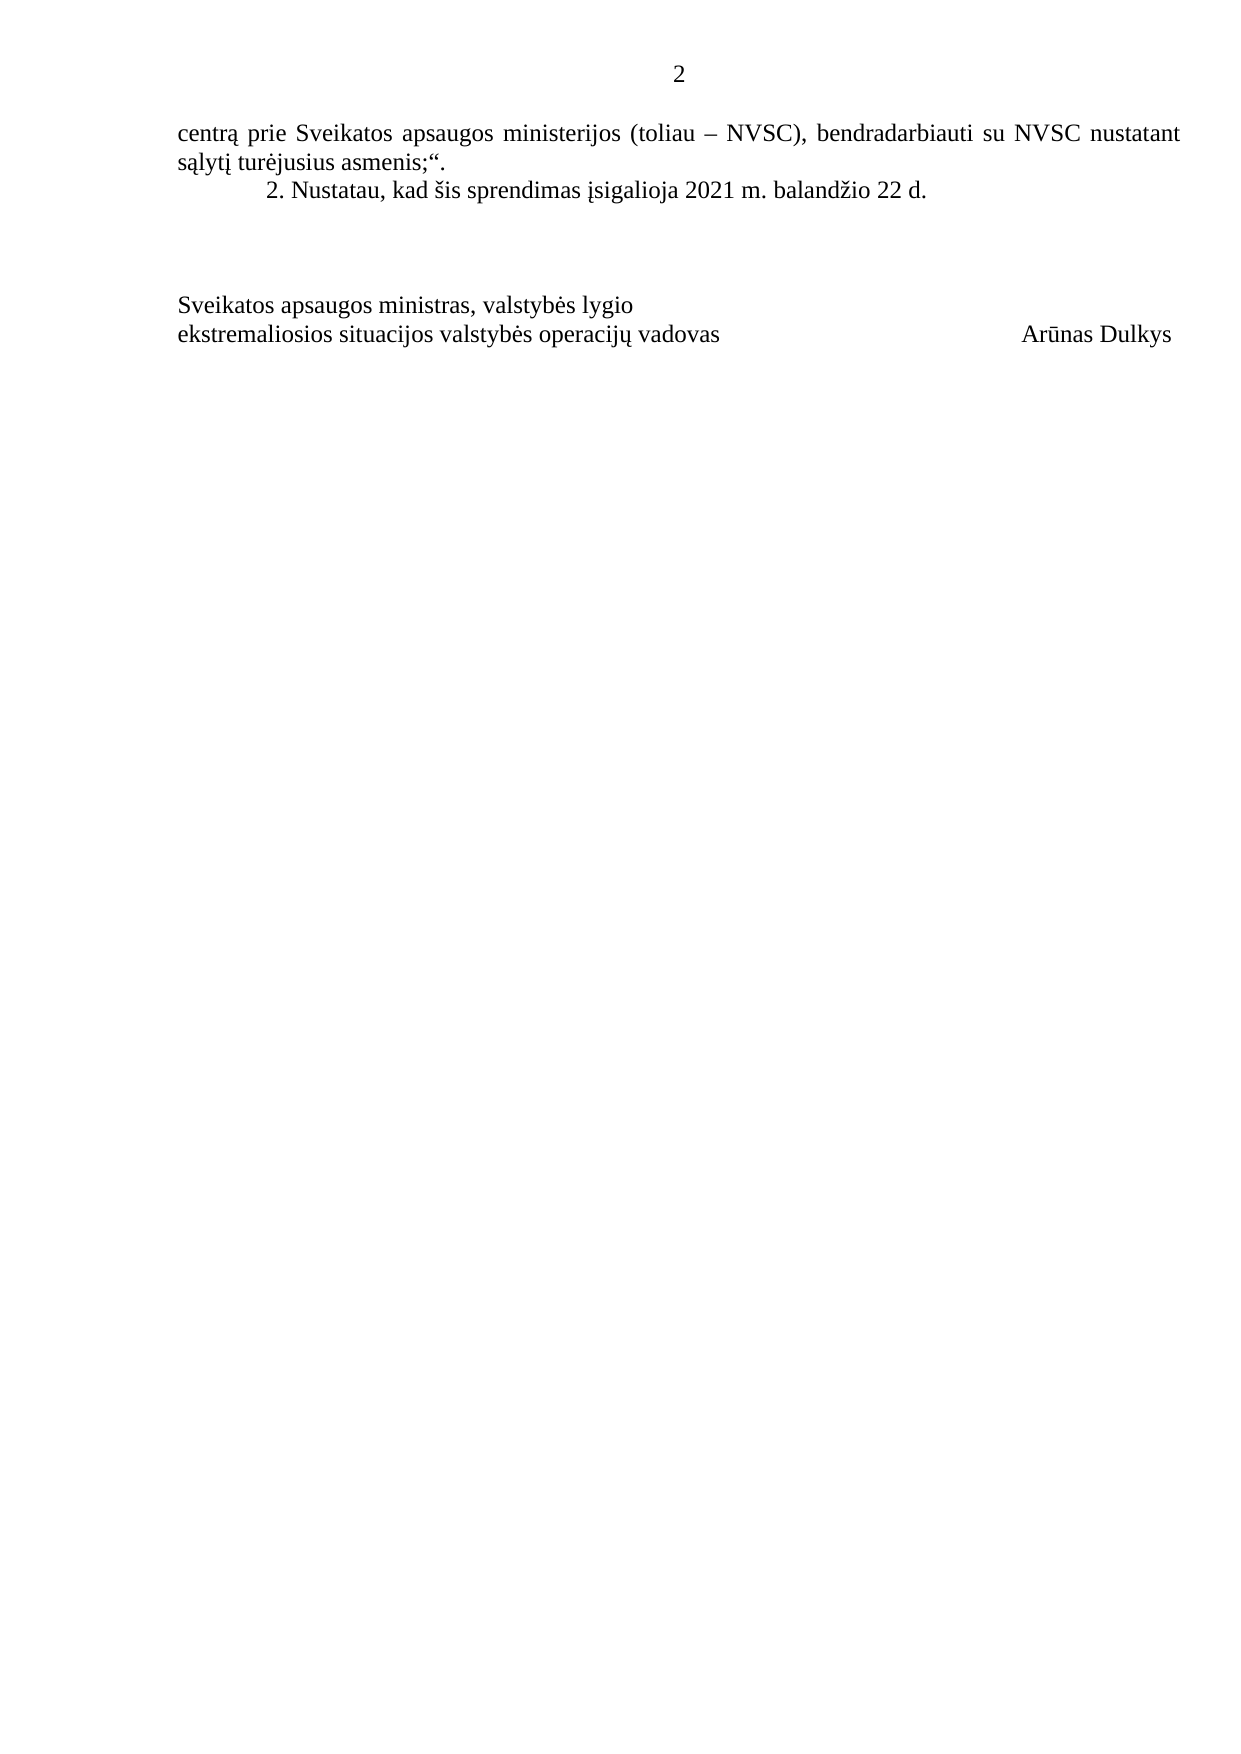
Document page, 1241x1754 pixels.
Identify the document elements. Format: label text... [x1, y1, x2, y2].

text centrą prie Sveikatos apsaugos ministerijos (toliau – NVSC), bendradarbiauti su NVSC nustatant sąlytį turėjusius asmenis;“. [177, 118, 1181, 176]
text 2. Nustatau, kad šis sprendimas įsigalioja 2021 m. balandžio 22 d. [177, 176, 1181, 204]
text Sveikatos apsaugos ministras, valstybės lygio [177, 291, 1181, 319]
text ekstremaliosios situacijos valstybės operacijų vadovas Arūnas Dulkys [177, 319, 1181, 348]
